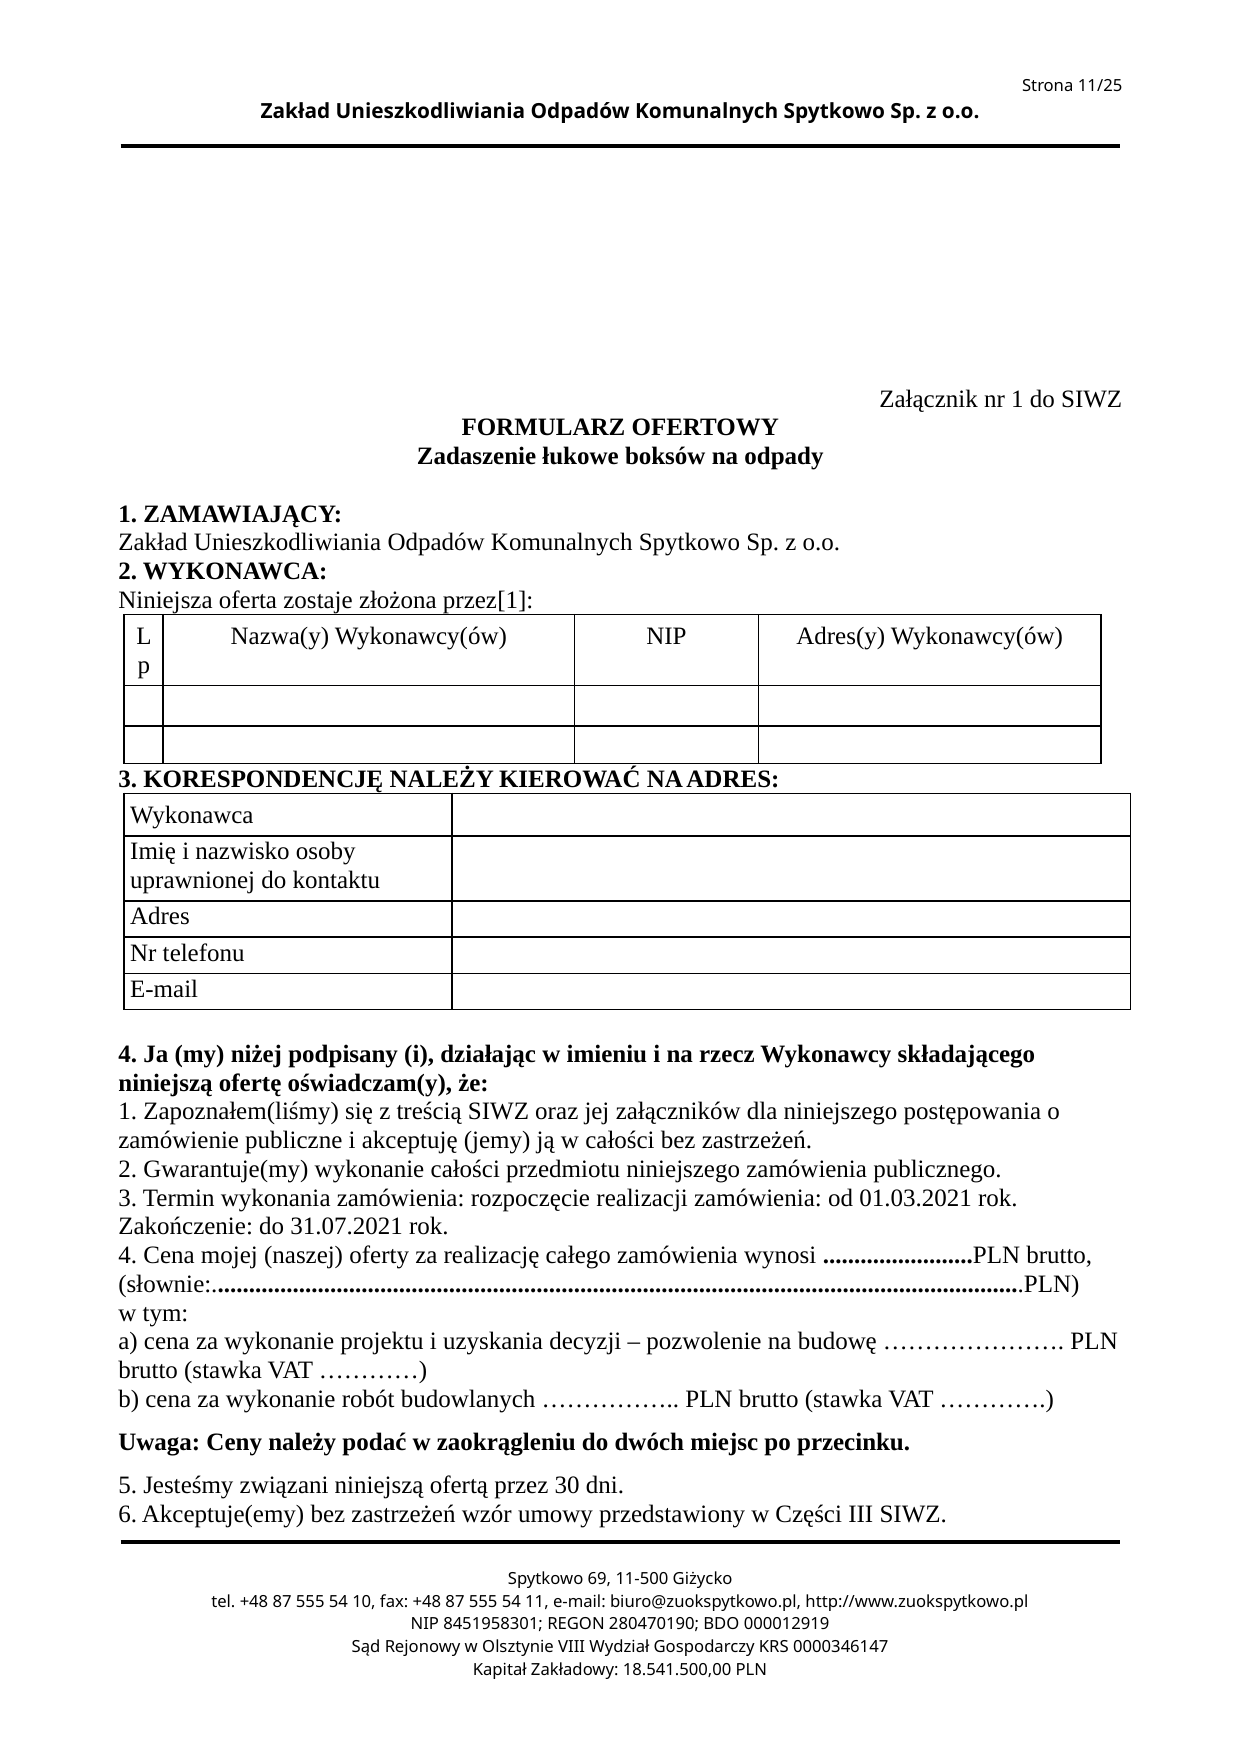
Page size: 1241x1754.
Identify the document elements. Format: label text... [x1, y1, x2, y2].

table_cell Nr telefonu [125, 938, 451, 972]
table_cell [453, 938, 1130, 972]
text Załącznik nr 1 do SIWZ [118, 384, 1122, 412]
table_cell Imię i nazwisko osoby uprawnionej do kontaktu [125, 837, 451, 900]
table_cell [164, 727, 574, 762]
text b) cena za wykonanie robót budowlanych …………….. PLN brutto (stawka VAT ………….) [118, 1384, 1122, 1413]
text 2. Gwarantuje(my) wykonanie całości przedmiotu niniejszego zamówienia publicznego. [118, 1154, 1122, 1183]
text 1. Zapoznałem(liśmy) się z treścią SIWZ oraz jej załączników dla niniejszego postępowania o zamówienie publiczne i akceptuję (jemy) ją w całości bez zastrzeżeń. [118, 1096, 1122, 1154]
text a) cena za wykonanie projektu i uzyskania decyzji – pozwolenie na budowę …………………. PLN brutto (stawka VAT …………) [118, 1326, 1122, 1384]
text w tym: [118, 1298, 1122, 1326]
text 5. Jesteśmy związani niniejszą ofertą przez 30 dni. [118, 1470, 1122, 1499]
table_cell [575, 727, 758, 762]
text 1. ZAMAWIAJĄCY: [118, 499, 1122, 527]
text 3. KORESPONDENCJĘ NALEŻY KIEROWAĆ NA ADRES: [118, 764, 1122, 793]
table_cell [125, 727, 162, 762]
table_cell [759, 686, 1100, 725]
table_header NIP [575, 615, 758, 684]
table_header Lp [125, 615, 162, 684]
table_cell [759, 727, 1100, 762]
text Niniejsza oferta zostaje złożona przez[1]: [118, 585, 1122, 614]
table_cell [164, 686, 574, 725]
table_cell E-mail [125, 974, 451, 1009]
table_cell Adres [125, 902, 451, 936]
table_cell [453, 837, 1130, 900]
table_header Wykonawca [125, 794, 451, 835]
text 2. WYKONAWCA: [118, 556, 1122, 585]
text Uwaga: Ceny należy podać w zaokrągleniu do dwóch miejsc po przecinku. [118, 1427, 1122, 1456]
table_header Adres(y) Wykonawcy(ów) [759, 615, 1100, 684]
text 4. Cena mojej (naszej) oferty za realizację całego zamówienia wynosi ........................PLN brutto, (słownie:..................................................................................................................................PLN) [118, 1240, 1122, 1298]
table_cell [575, 686, 758, 725]
table_cell [453, 902, 1130, 936]
table_header Nazwa(y) Wykonawcy(ów) [164, 615, 574, 684]
text 6. Akceptuje(emy) bez zastrzeżeń wzór umowy przedstawiony w Części III SIWZ. [118, 1499, 1122, 1528]
table_cell [125, 686, 162, 725]
text FORMULARZ OFERTOWY [118, 412, 1122, 441]
text Zakład Unieszkodliwiania Odpadów Komunalnych Spytkowo Sp. z o.o. [118, 527, 1122, 556]
text 4. Ja (my) niżej podpisany (i), działając w imieniu i na rzecz Wykonawcy składającego niniejszą ofertę oświadczam(y), że: [118, 1010, 1122, 1096]
table_cell [453, 974, 1130, 1009]
text 3. Termin wykonania zamówienia: rozpoczęcie realizacji zamówienia: od 01.03.2021 rok. Zakończenie: do 31.07.2021 rok. [118, 1183, 1122, 1240]
text Zadaszenie łukowe boksów na odpady [118, 441, 1122, 470]
table_header [453, 794, 1130, 835]
